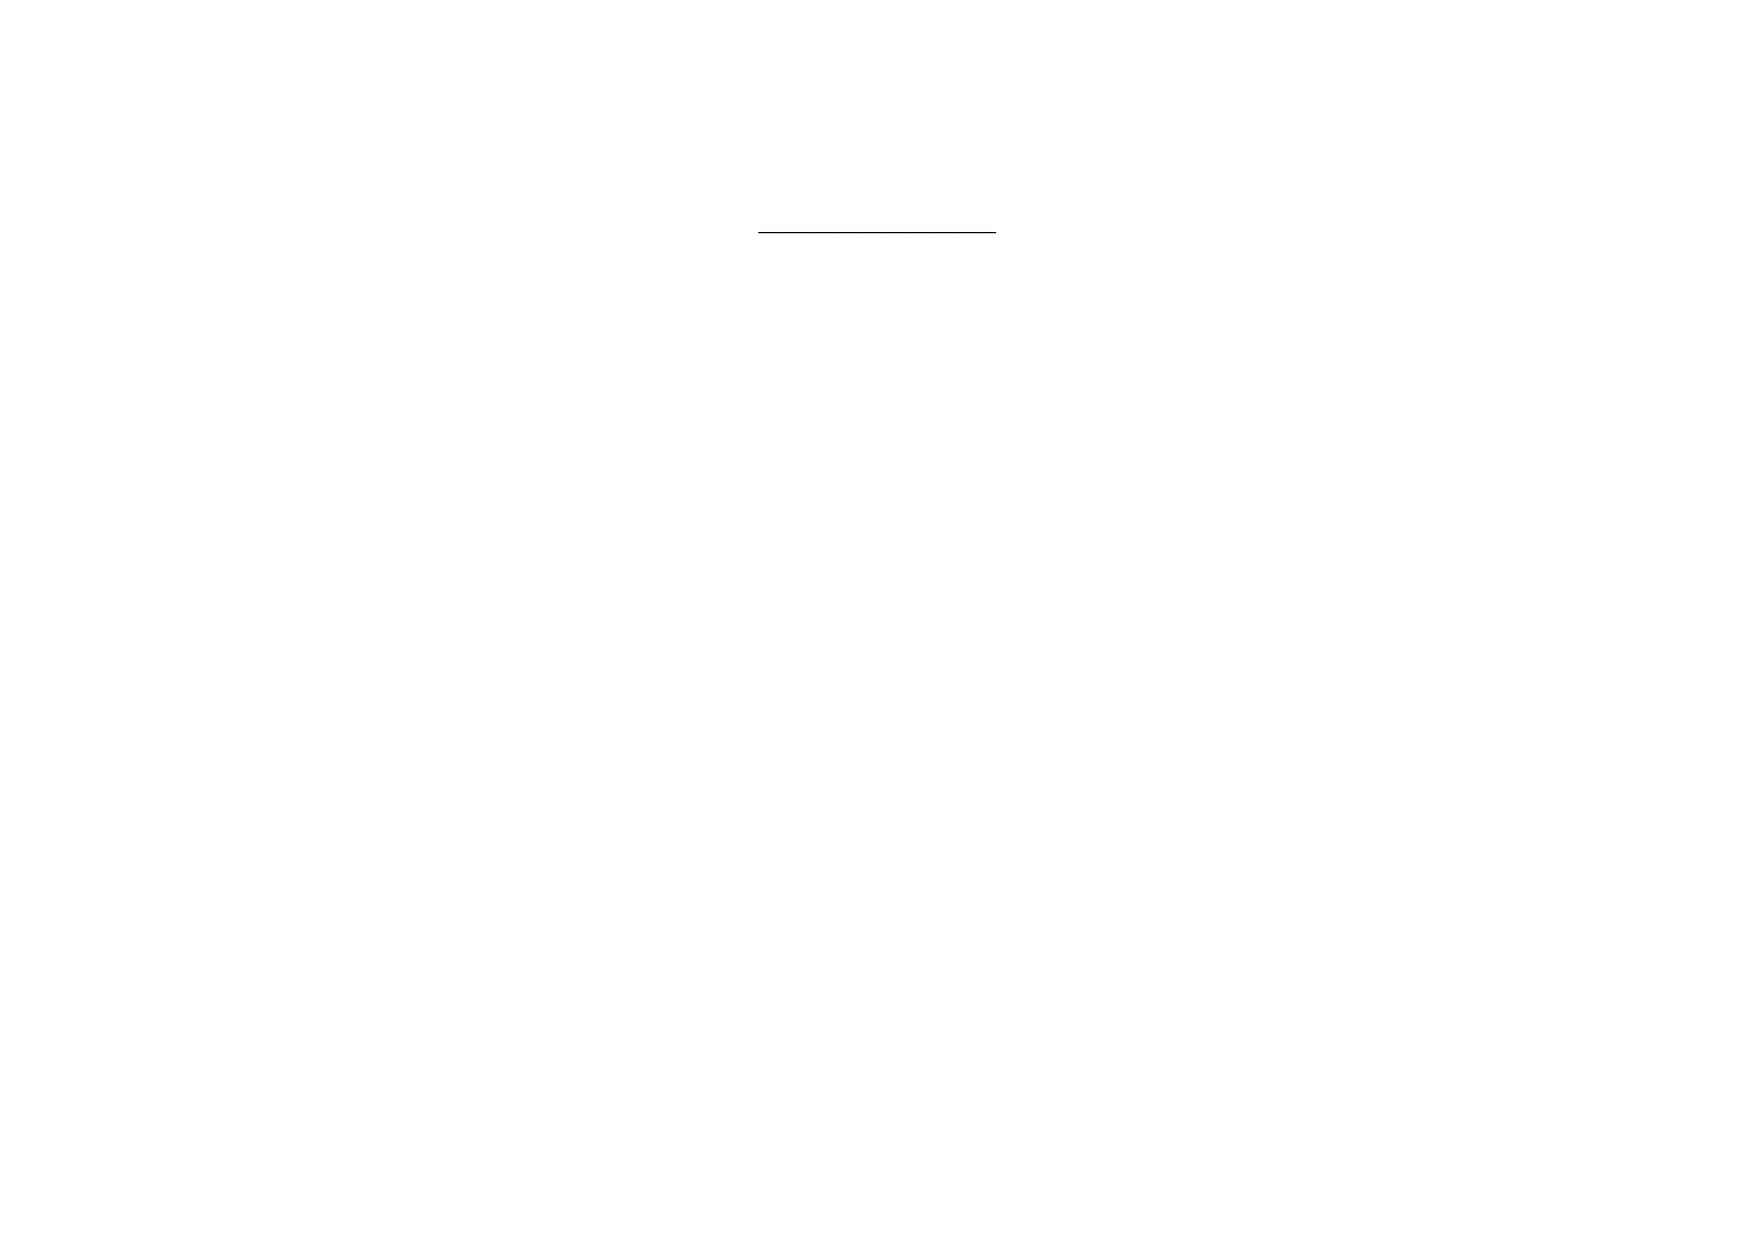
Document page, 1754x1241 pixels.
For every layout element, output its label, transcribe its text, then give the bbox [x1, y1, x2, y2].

text ___________________ [118, 207, 1636, 235]
